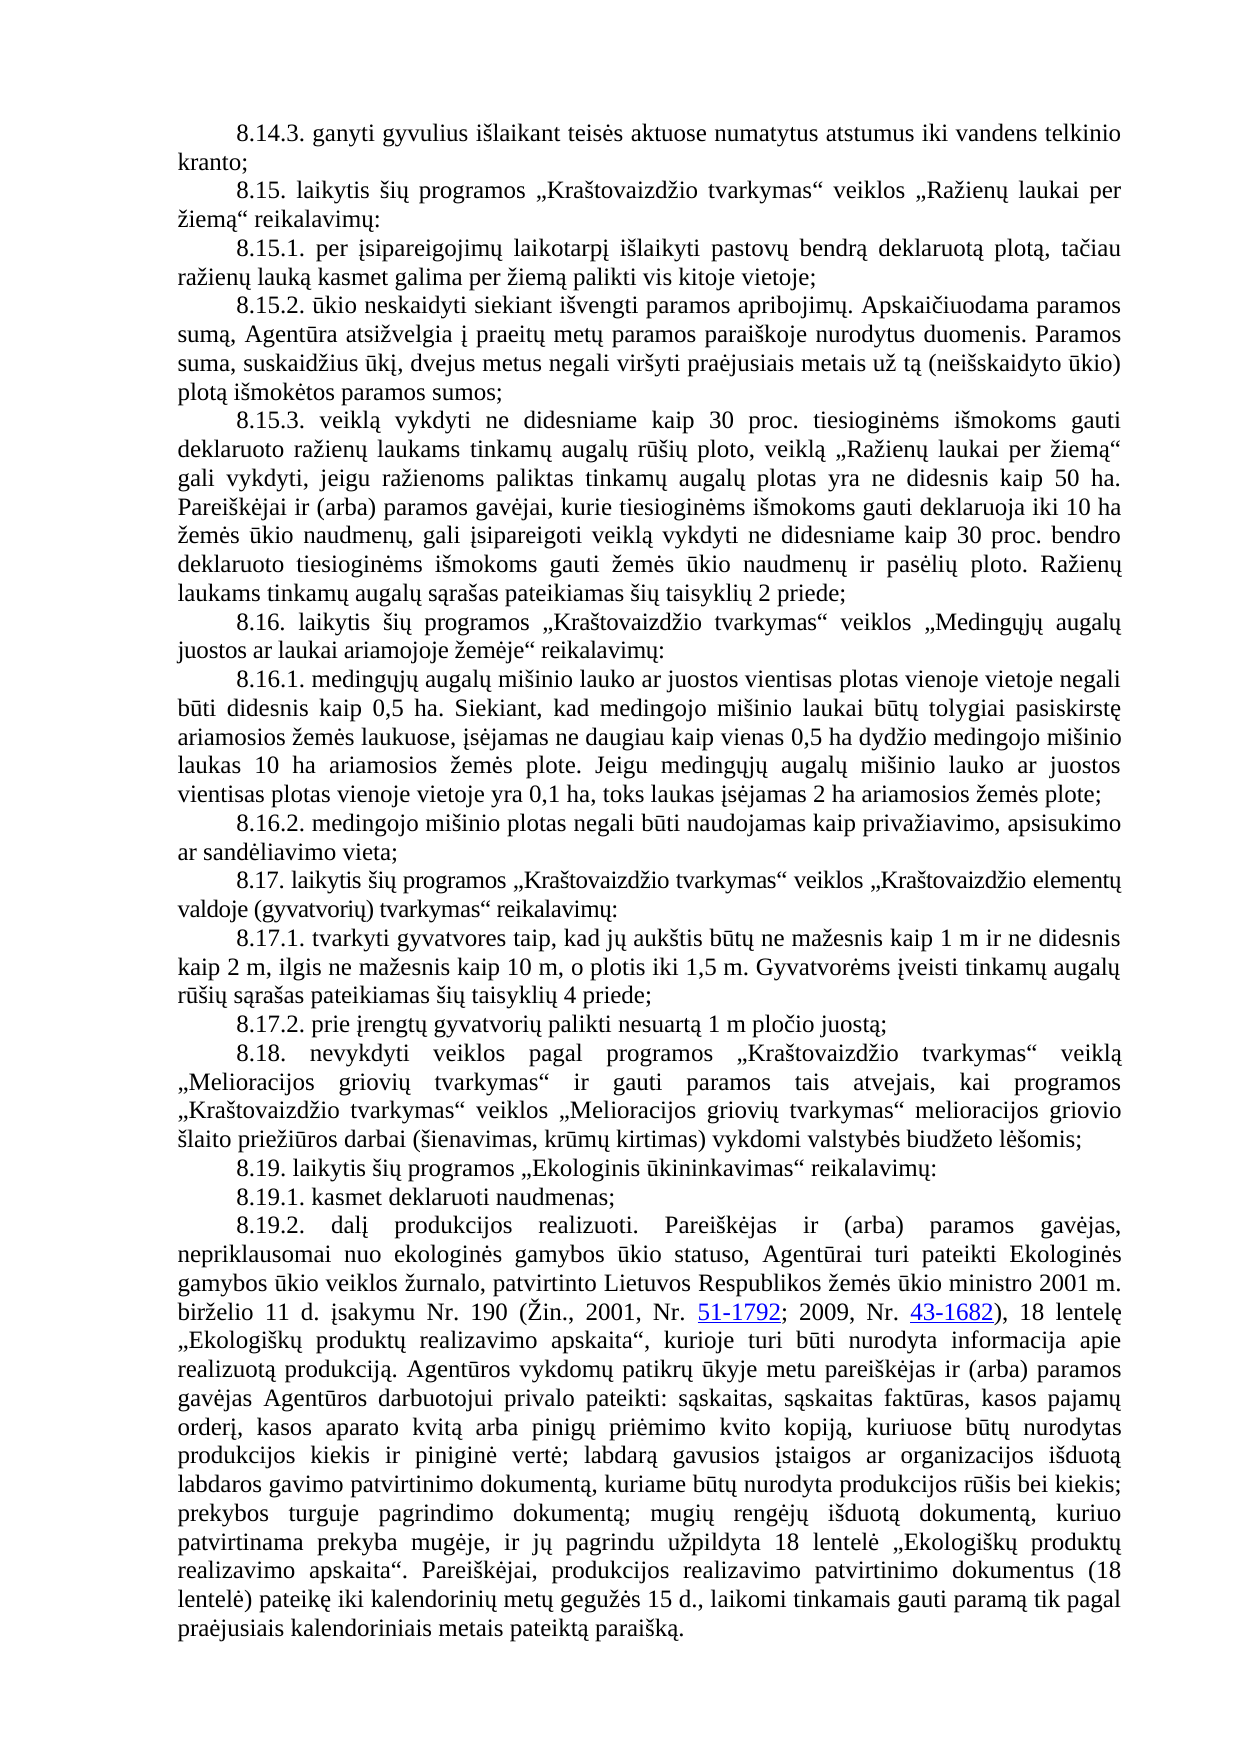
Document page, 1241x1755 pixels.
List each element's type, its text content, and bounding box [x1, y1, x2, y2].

text 8.17.1. tvarkyti gyvatvores taip, kad jų aukštis būtų ne mažesnis kaip 1 m ir ne didesnis kaip 2 m, ilgis ne mažesnis kaip 10 m, o plotis iki 1,5 m. Gyvatvorėms įveisti tinkamų augalų rūšių sąrašas pateikiamas šių taisyklių 4 priede; [177, 923, 1122, 1009]
text 8.15.2. ūkio neskaidyti siekiant išvengti paramos apribojimų. Apskaičiuodama paramos sumą, Agentūra atsižvelgia į praeitų metų paramos paraiškoje nurodytus duomenis. Paramos suma, suskaidžius ūkį, dvejus metus negali viršyti praėjusiais metais už tą (neišskaidyto ūkio) plotą išmokėtos paramos sumos; [177, 291, 1122, 406]
text 8.15.3. veiklą vykdyti ne didesniame kaip 30 proc. tiesioginėms išmokoms gauti deklaruoto ražienų laukams tinkamų augalų rūšių ploto, veiklą „Ražienų laukai per žiemą“ gali vykdyti, jeigu ražienoms paliktas tinkamų augalų plotas yra ne didesnis kaip 50 ha. Pareiškėjai ir (arba) paramos gavėjai, kurie tiesioginėms išmokoms gauti deklaruoja iki 10 ha žemės ūkio naudmenų, gali įsipareigoti veiklą vykdyti ne didesniame kaip 30 proc. bendro deklaruoto tiesioginėms išmokoms gauti žemės ūkio naudmenų ir pasėlių ploto. Ražienų laukams tinkamų augalų sąrašas pateikiamas šių taisyklių 2 priede; [177, 406, 1122, 607]
text 8.19. laikytis šių programos „Ekologinis ūkininkavimas“ reikalavimų: [177, 1153, 1122, 1182]
text 8.17.2. prie įrengtų gyvatvorių palikti nesuartą 1 m pločio juostą; [177, 1009, 1122, 1038]
text 8.16.2. medingojo mišinio plotas negali būti naudojamas kaip privažiavimo, apsisukimo ar sandėliavimo vieta; [177, 808, 1122, 866]
text 8.15.1. per įsipareigojimų laikotarpį išlaikyti pastovų bendrą deklaruotą plotą, tačiau ražienų lauką kasmet galima per žiemą palikti vis kitoje vietoje; [177, 233, 1122, 291]
text 8.14.3. ganyti gyvulius išlaikant teisės aktuose numatytus atstumus iki vandens telkinio kranto; [177, 118, 1122, 176]
text 8.19.2. dalį produkcijos realizuoti. Pareiškėjas ir (arba) paramos gavėjas, nepriklausomai nuo ekologinės gamybos ūkio statuso, Agentūrai turi pateikti Ekologinės gamybos ūkio veiklos žurnalo, patvirtinto Lietuvos Respublikos žemės ūkio ministro 2001 m. birželio 11 d. įsakymu Nr. 190 (Žin., 2001, Nr. 51-1792; 2009, Nr. 43-1682), 18 lentelę „Ekologiškų produktų realizavimo apskaita“, kurioje turi būti nurodyta informacija apie realizuotą produkciją. Agentūros vykdomų patikrų ūkyje metu pareiškėjas ir (arba) paramos gavėjas Agentūros darbuotojui privalo pateikti: sąskaitas, sąskaitas faktūras, kasos pajamų orderį, kasos aparato kvitą arba pinigų priėmimo kvito kopiją, kuriuose būtų nurodytas produkcijos kiekis ir piniginė vertė; labdarą gavusios įstaigos ar organizacijos išduotą labdaros gavimo patvirtinimo dokumentą, kuriame būtų nurodyta produkcijos rūšis bei kiekis; prekybos turguje pagrindimo dokumentą; mugių rengėjų išduotą dokumentą, kuriuo patvirtinama prekyba mugėje, ir jų pagrindu užpildyta 18 lentelė „Ekologiškų produktų realizavimo apskaita“. Pareiškėjai, produkcijos realizavimo patvirtinimo dokumentus (18 lentelė) pateikę iki kalendorinių metų gegužės 15 d., laikomi tinkamais gauti paramą tik pagal praėjusiais kalendoriniais metais pateiktą paraišką. [177, 1211, 1122, 1642]
text 8.19.1. kasmet deklaruoti naudmenas; [177, 1182, 1122, 1211]
text 8.17. laikytis šių programos „Kraštovaizdžio tvarkymas“ veiklos „Kraštovaizdžio elementų valdoje (gyvatvorių) tvarkymas“ reikalavimų: [177, 866, 1122, 923]
text 8.16. laikytis šių programos „Kraštovaizdžio tvarkymas“ veiklos „Medingųjų augalų juostos ar laukai ariamojoje žemėje“ reikalavimų: [177, 607, 1122, 664]
text 8.18. nevykdyti veiklos pagal programos „Kraštovaizdžio tvarkymas“ veiklą „Melioracijos griovių tvarkymas“ ir gauti paramos tais atvejais, kai programos „Kraštovaizdžio tvarkymas“ veiklos „Melioracijos griovių tvarkymas“ melioracijos griovio šlaito priežiūros darbai (šienavimas, krūmų kirtimas) vykdomi valstybės biudžeto lėšomis; [177, 1038, 1122, 1153]
text 8.15. laikytis šių programos „Kraštovaizdžio tvarkymas“ veiklos „Ražienų laukai per žiemą“ reikalavimų: [177, 176, 1122, 233]
text 8.16.1. medingųjų augalų mišinio lauko ar juostos vientisas plotas vienoje vietoje negali būti didesnis kaip 0,5 ha. Siekiant, kad medingojo mišinio laukai būtų tolygiai pasiskirstę ariamosios žemės laukuose, įsėjamas ne daugiau kaip vienas 0,5 ha dydžio medingojo mišinio laukas 10 ha ariamosios žemės plote. Jeigu medingųjų augalų mišinio lauko ar juostos vientisas plotas vienoje vietoje yra 0,1 ha, toks laukas įsėjamas 2 ha ariamosios žemės plote; [177, 664, 1122, 808]
